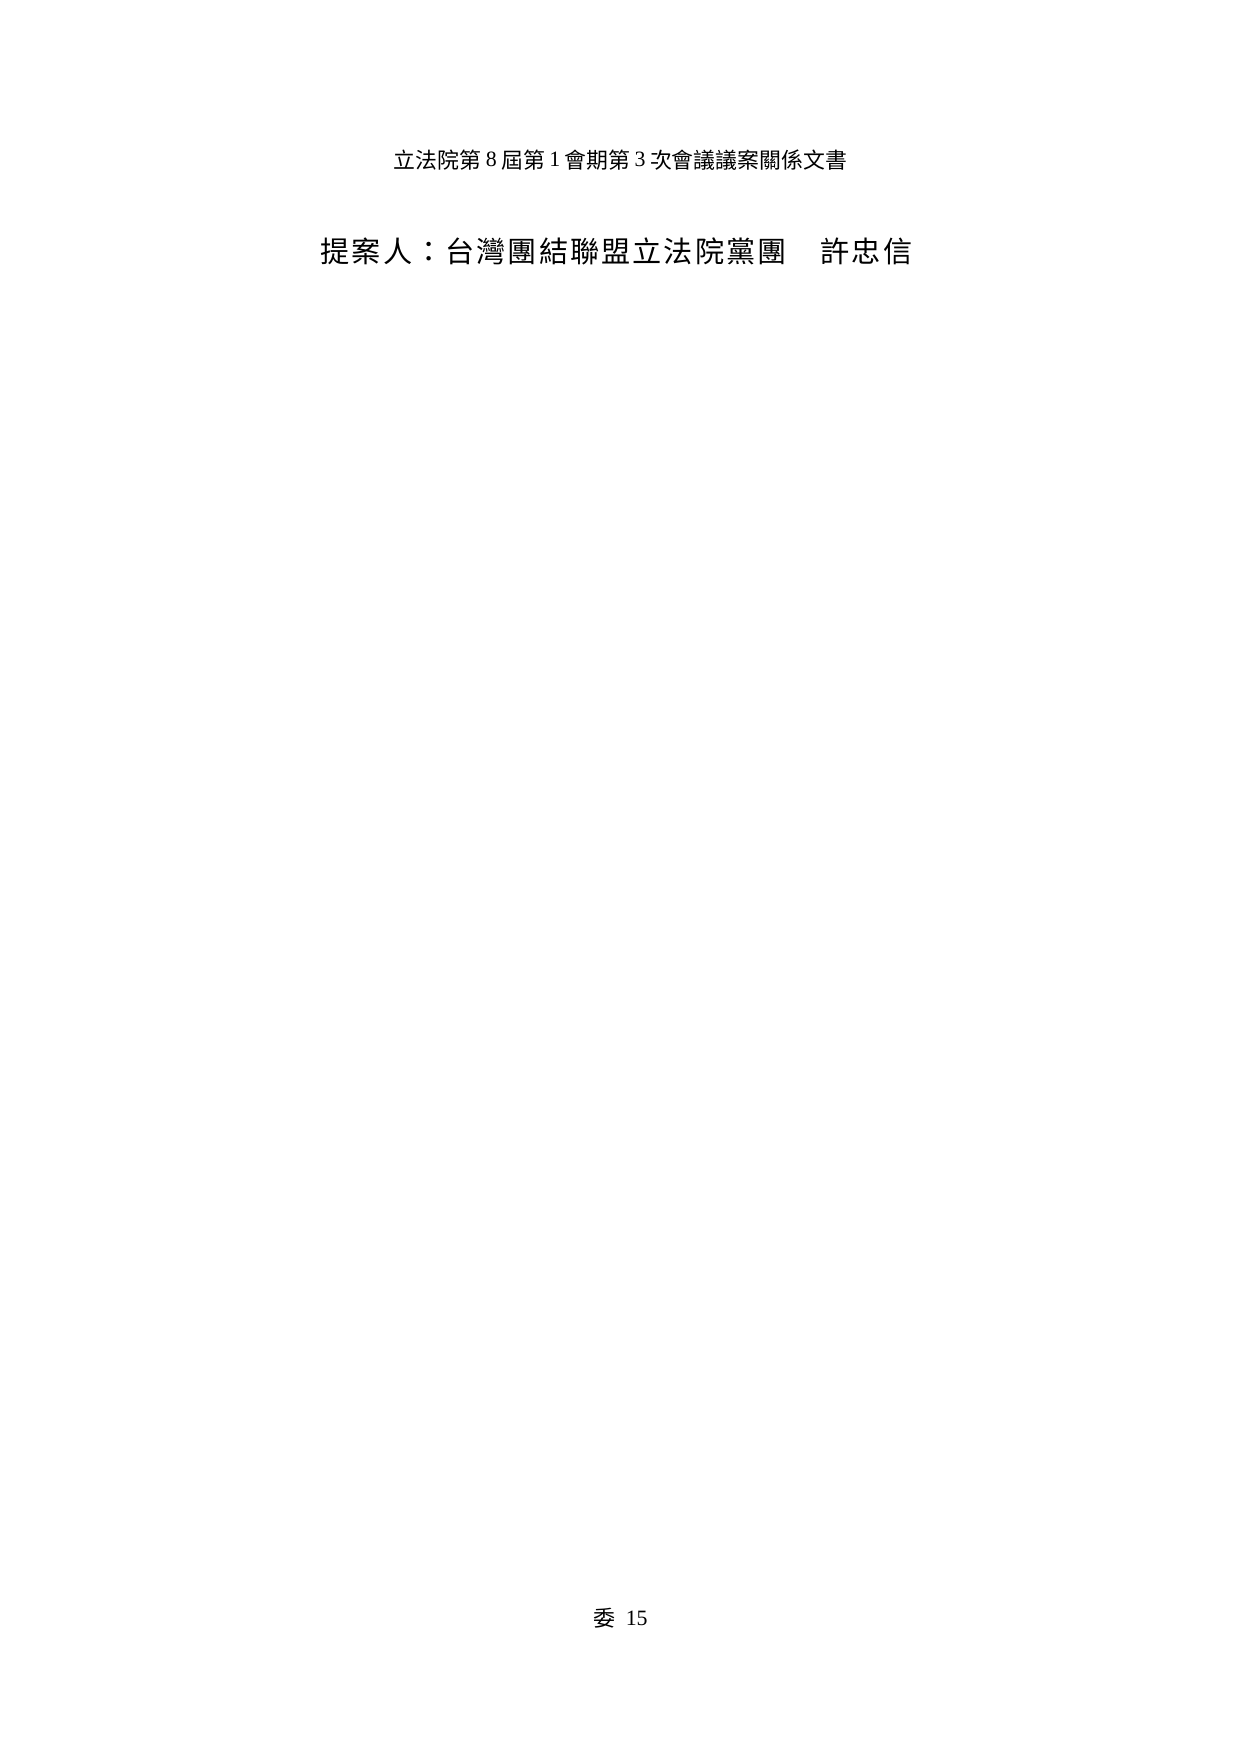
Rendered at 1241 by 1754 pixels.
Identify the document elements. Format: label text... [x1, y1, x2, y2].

text 提案人：台灣團結聯盟立法院黨團 許忠信 [151, 219, 913, 281]
